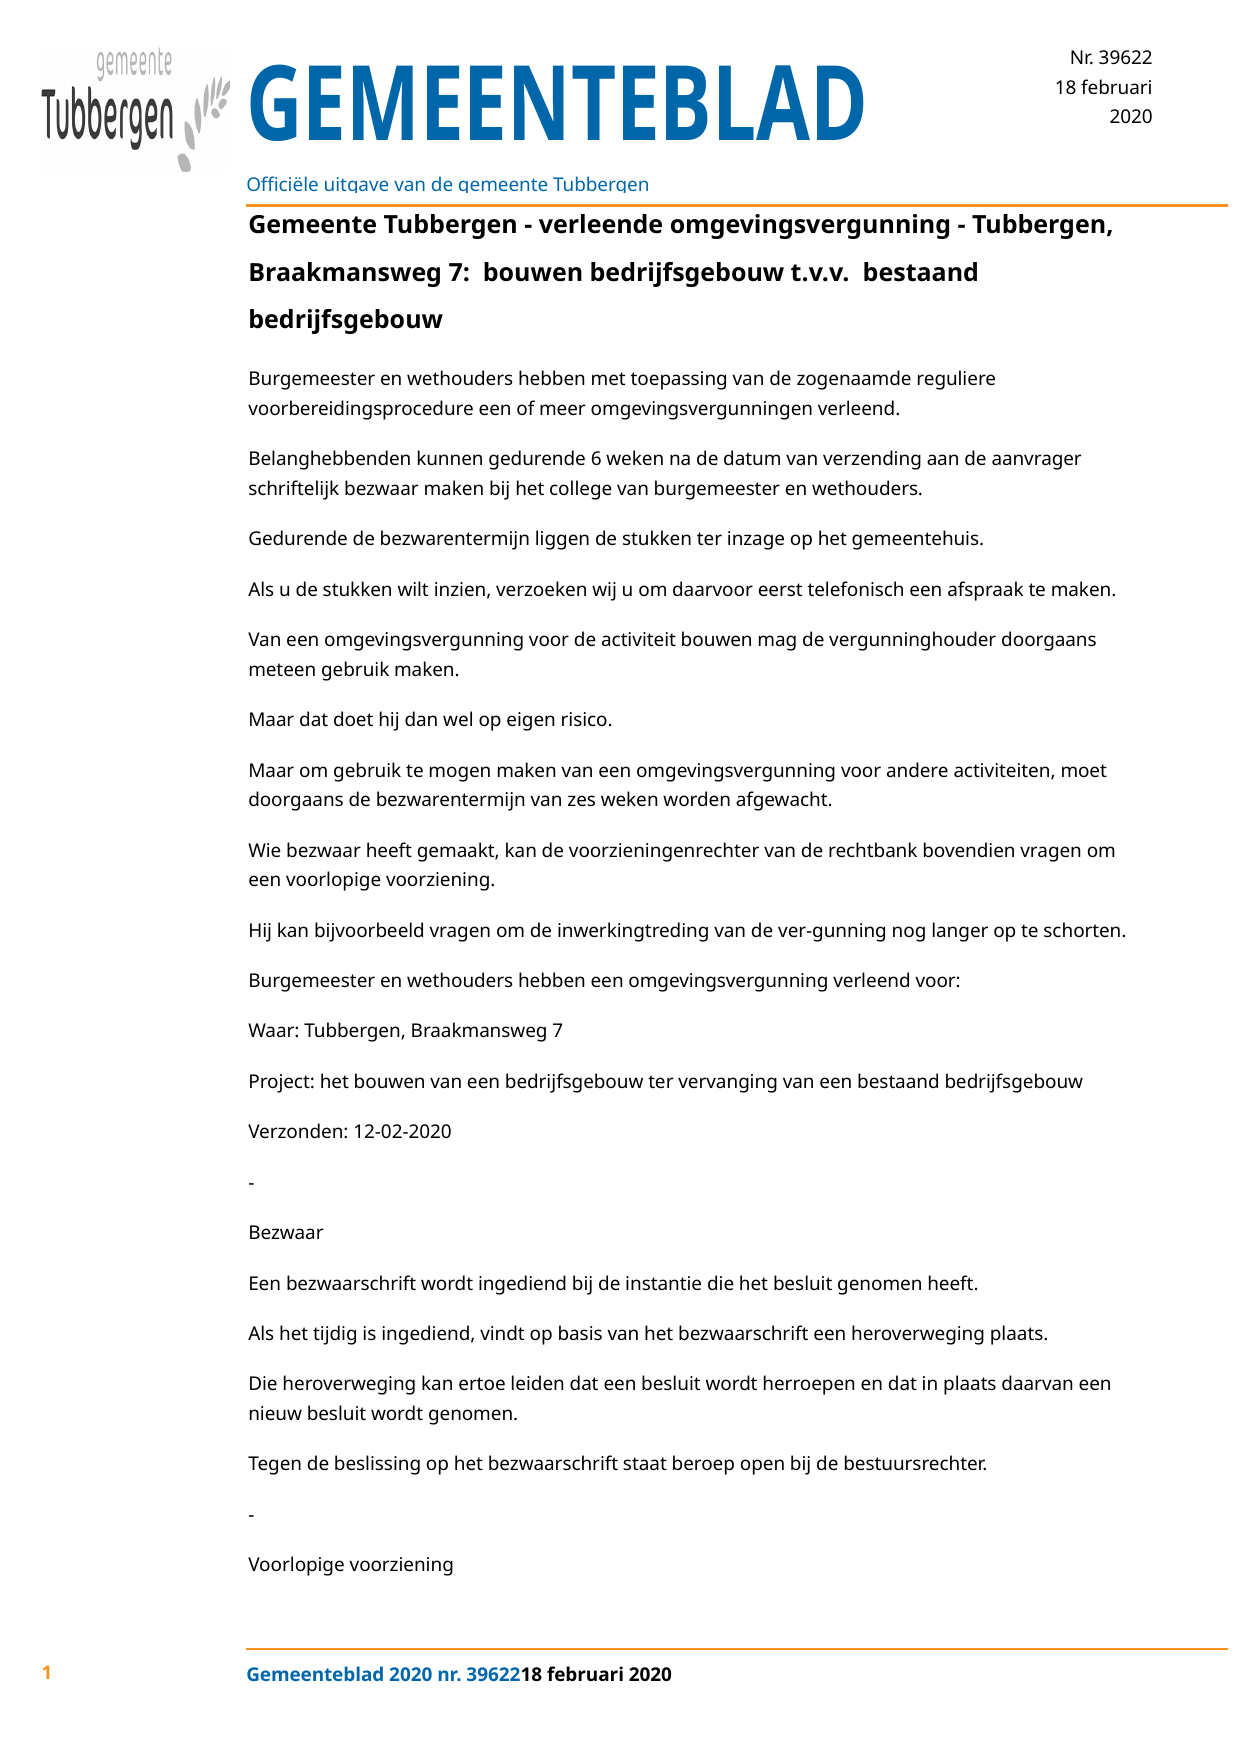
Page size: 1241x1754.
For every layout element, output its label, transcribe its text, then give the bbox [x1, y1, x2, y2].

text Gemeente Tubbergen - verleende omgevingsvergunning - Tubbergen, Braakmansweg 7: bouwen bedrijfsgebouw t.v.v. bestaand bedrijfsgebouw [248, 207, 1152, 336]
text - [248, 1169, 1152, 1194]
text Belanghebbenden kunnen gedurende 6 weken na de datum van verzending aan de aanvrager schriftelijk bezwaar maken bij het college van burgemeester en wethouders. [248, 446, 1152, 501]
text Maar dat doet hij dan wel op eigen risico. [248, 706, 1152, 732]
text Als het tijdig is ingediend, vindt op basis van het bezwaarschrift een heroverweging plaats. [248, 1320, 1152, 1346]
text Maar om gebruik te mogen maken van een omgevingsvergunning voor andere activiteiten, moet doorgaans de bezwarentermijn van zes weken worden afgewacht. [248, 757, 1152, 812]
text Van een omgevingsvergunning voor de activiteit bouwen mag de vergunninghouder doorgaans meteen gebruik maken. [248, 626, 1152, 682]
text Voorlopige voorziening [248, 1551, 1152, 1577]
text Waar: Tubbergen, Braakmansweg 7 [248, 1018, 1152, 1043]
text Verzonden: 12-02-2020 [248, 1118, 1152, 1144]
text - [248, 1501, 1152, 1527]
text Een bezwaarschrift wordt ingediend bij de instantie die het besluit genomen heeft. [248, 1270, 1152, 1295]
text Als u de stukken wilt inzien, verzoeken wij u om daarvoor eerst telefonisch een afspraak te maken. [248, 576, 1152, 602]
picture [41, 47, 231, 172]
text Burgemeester en wethouders hebben een omgevingsvergunning verleend voor: [248, 967, 1152, 993]
text Wie bezwaar heeft gemaakt, kan de voorzieningenrechter van de rechtbank bovendien vragen om een voorlopige voorziening. [248, 837, 1152, 892]
text Gedurende de bezwarentermijn liggen de stukken ter inzage op het gemeentehuis. [248, 526, 1152, 551]
text Project: het bouwen van een bedrijfsgebouw ter vervanging van een bestaand bedrijfsgebouw [248, 1068, 1152, 1094]
text Tegen de beslissing op het bezwaarschrift staat beroep open bij de bestuursrechter. [248, 1451, 1152, 1476]
text Die heroverweging kan ertoe leiden dat een besluit wordt herroepen en dat in plaats daarvan een nieuw besluit wordt genomen. [248, 1371, 1152, 1426]
text Hij kan bijvoorbeeld vragen om de inwerkingtreding van de ver-gunning nog langer op te schorten. [248, 917, 1152, 942]
text Burgemeester en wethouders hebben met toepassing van de zogenaamde reguliere voorbereidingsprocedure een of meer omgevingsvergunningen verleend. [248, 366, 1152, 421]
text Bezwaar [248, 1219, 1152, 1245]
